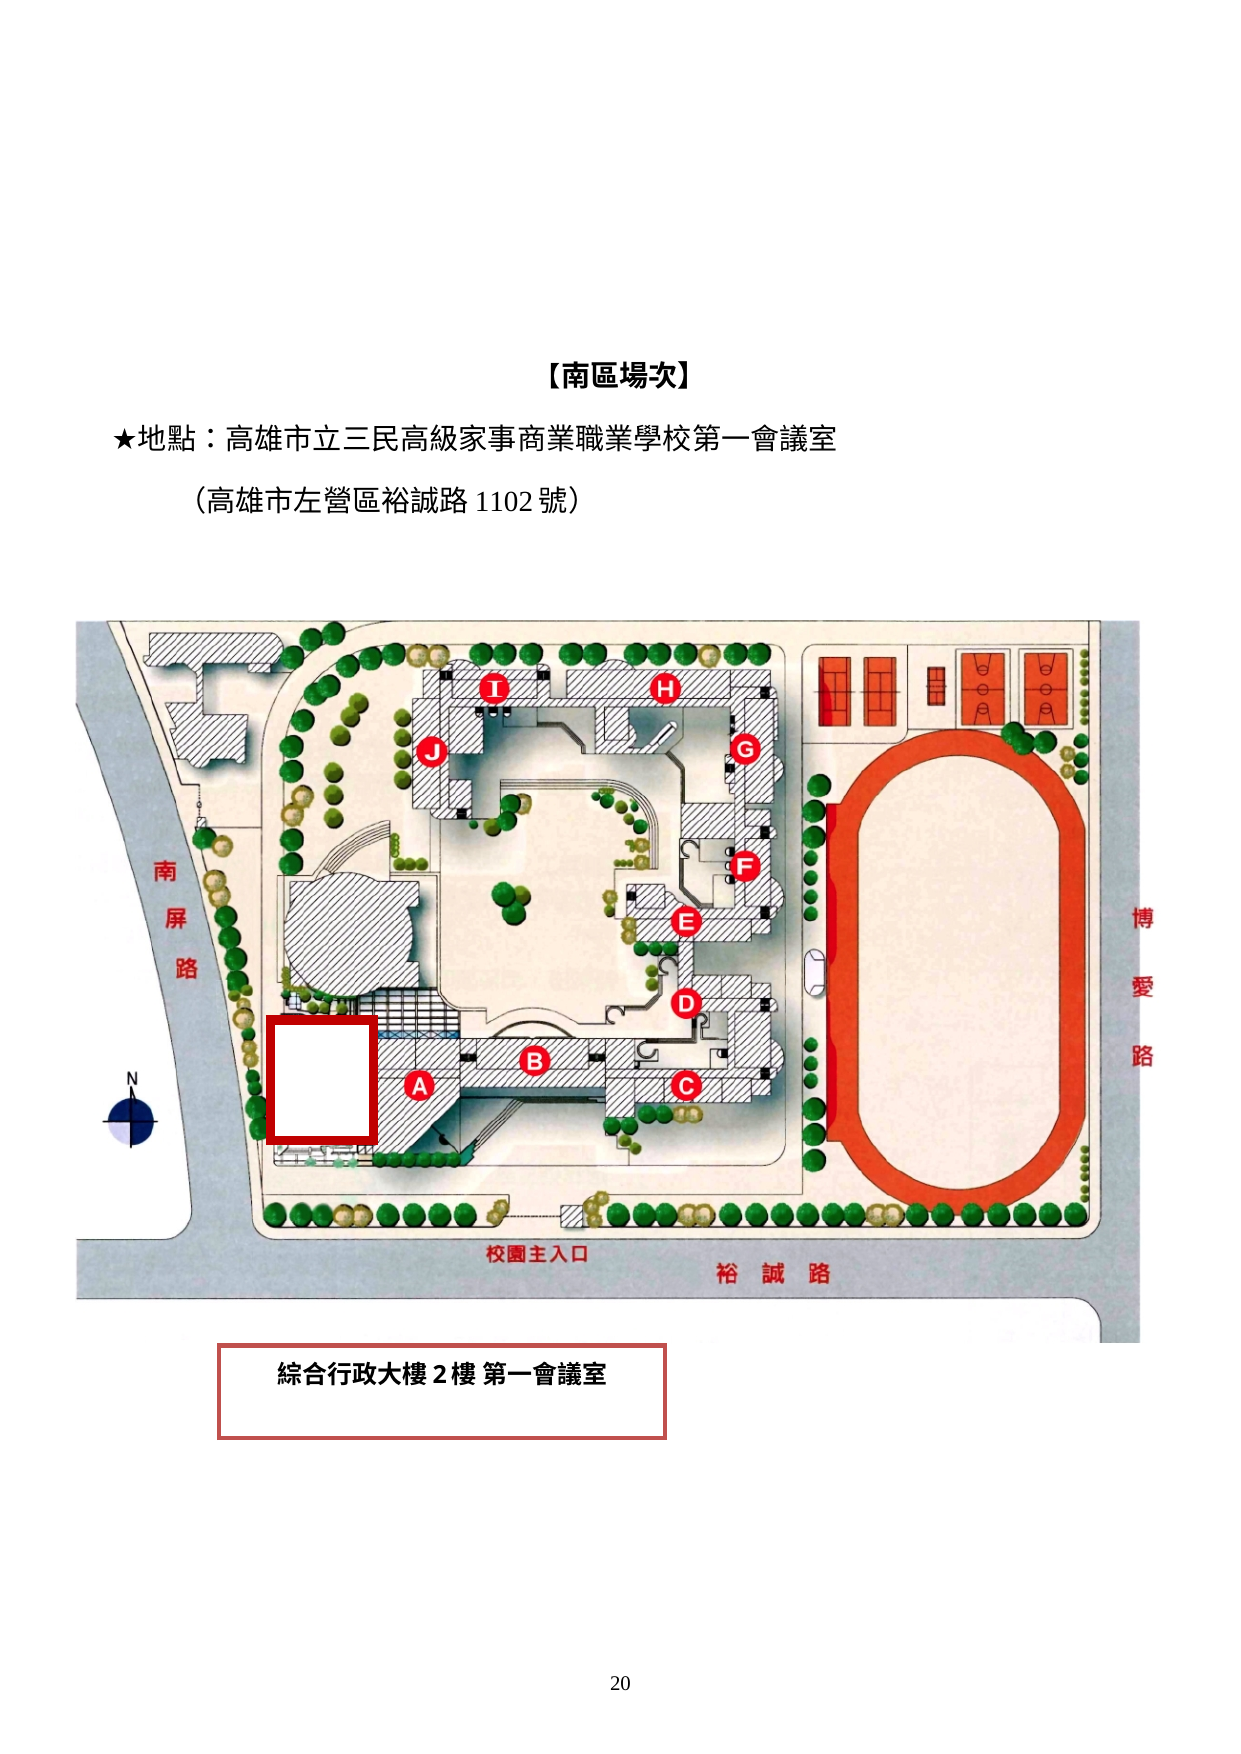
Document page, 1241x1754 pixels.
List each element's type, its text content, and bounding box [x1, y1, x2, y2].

text ★地點：高雄市立三民高級家事商業職業學校第一會議室 [75, 395, 1165, 457]
text 綜合行政大樓2樓 第一會議室 [236, 1355, 648, 1391]
text 【南區場次】 [75, 332, 1165, 395]
text （高雄市左營區裕誠路1102號） [75, 457, 1165, 520]
